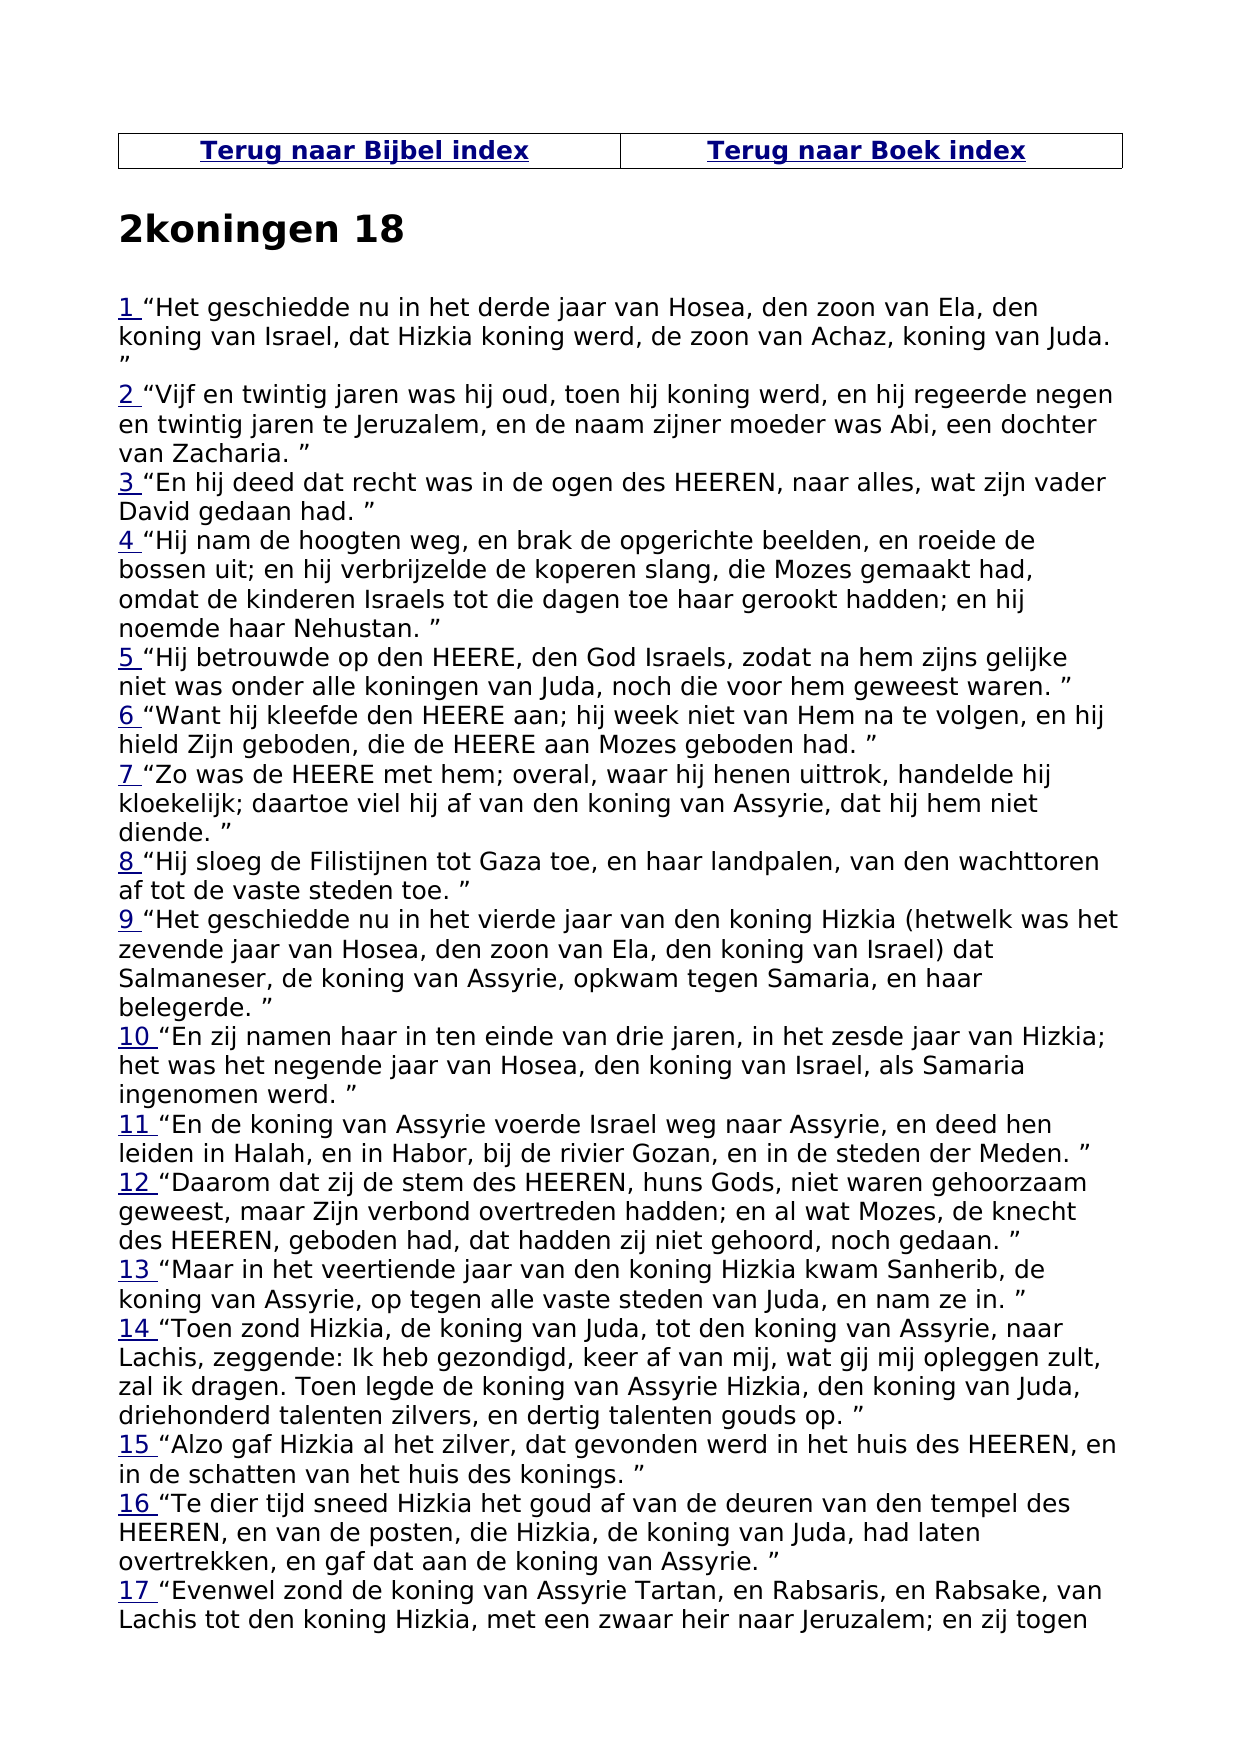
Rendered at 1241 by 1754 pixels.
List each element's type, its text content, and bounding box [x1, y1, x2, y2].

text 1 “Het geschiedde nu in het derde jaar van Hosea, den zoon van Ela, den koning van Israel, dat Hizkia koning werd, de zoon van Achaz, koning van Juda. ” 2 “Vijf en twintig jaren was hij oud, toen hij koning werd, en hij regeerde negen en twintig jaren te Jeruzalem, en de naam zijner moeder was Abi, een dochter van Zacharia. ” 3 “En hij deed dat recht was in de ogen des HEEREN, naar alles, wat zijn vader David gedaan had. ” 4 “Hij nam de hoogten weg, en brak de opgerichte beelden, en roeide de bossen uit; en hij verbrijzelde de koperen slang, die Mozes gemaakt had, omdat de kinderen Israels tot die dagen toe haar gerookt hadden; en hij noemde haar Nehustan. ” 5 “Hij betrouwde op den HEERE, den God Israels, zodat na hem zijns gelijke niet was onder alle koningen van Juda, noch die voor hem geweest waren. ” 6 “Want hij kleefde den HEERE aan; hij week niet van Hem na te volgen, en hij hield Zijn geboden, die de HEERE aan Mozes geboden had. ” 7 “Zo was de HEERE met hem; overal, waar hij henen uittrok, handelde hij kloekelijk; daartoe viel hij af van den koning van Assyrie, dat hij hem niet diende. ” 8 “Hij sloeg de Filistijnen tot Gaza toe, en haar landpalen, van den wachttoren af tot de vaste steden toe. ” 9 “Het geschiedde nu in het vierde jaar van den koning Hizkia (hetwelk was het zevende jaar van Hosea, den zoon van Ela, den koning van Israel) dat Salmaneser, de koning van Assyrie, opkwam tegen Samaria, en haar belegerde. ” 10 “En zij namen haar in ten einde van drie jaren, in het zesde jaar van Hizkia; het was het negende jaar van Hosea, den koning van Israel, als Samaria ingenomen werd. ” 11 “En de koning van Assyrie voerde Israel weg naar Assyrie, en deed hen leiden in Halah, en in Habor, bij de rivier Gozan, en in de steden der Meden. ” 12 “Daarom dat zij de stem des HEEREN, huns Gods, niet waren gehoorzaam geweest, maar Zijn verbond overtreden hadden; en al wat Mozes, de knecht des HEEREN, geboden had, dat hadden zij niet gehoord, noch gedaan. ” 13 “Maar in het veertiende jaar van den koning Hizkia kwam Sanherib, de koning van Assyrie, op tegen alle vaste steden van Juda, en nam ze in. ” 14 “Toen zond Hizkia, de koning van Juda, tot den koning van Assyrie, naar Lachis, zeggende: Ik heb gezondigd, keer af van mij, wat gij mij opleggen zult, zal ik dragen. Toen legde de koning van Assyrie Hizkia, den koning van Juda, driehonderd talenten zilvers, en dertig talenten gouds op. ” 15 “Alzo gaf Hizkia al het zilver, dat gevonden werd in het huis des HEEREN, en in de schatten van het huis des konings. ” 16 “Te dier tijd sneed Hizkia het goud af van de deuren van den tempel des HEEREN, en van de posten, die Hizkia, de koning van Juda, had laten overtrekken, en gaf dat aan de koning van Assyrie. ” 17 “Evenwel zond de koning van Assyrie Tartan, en Rabsaris, en Rabsake, van Lachis tot den koning Hizkia, met een zwaar heir naar Jeruzalem; en zij togen [118, 264, 1122, 1635]
subtitle 2koningen 18 [118, 208, 1122, 252]
table_header Terug naar Bijbel index [119, 134, 620, 168]
table_header Terug naar Boek index [621, 134, 1122, 168]
